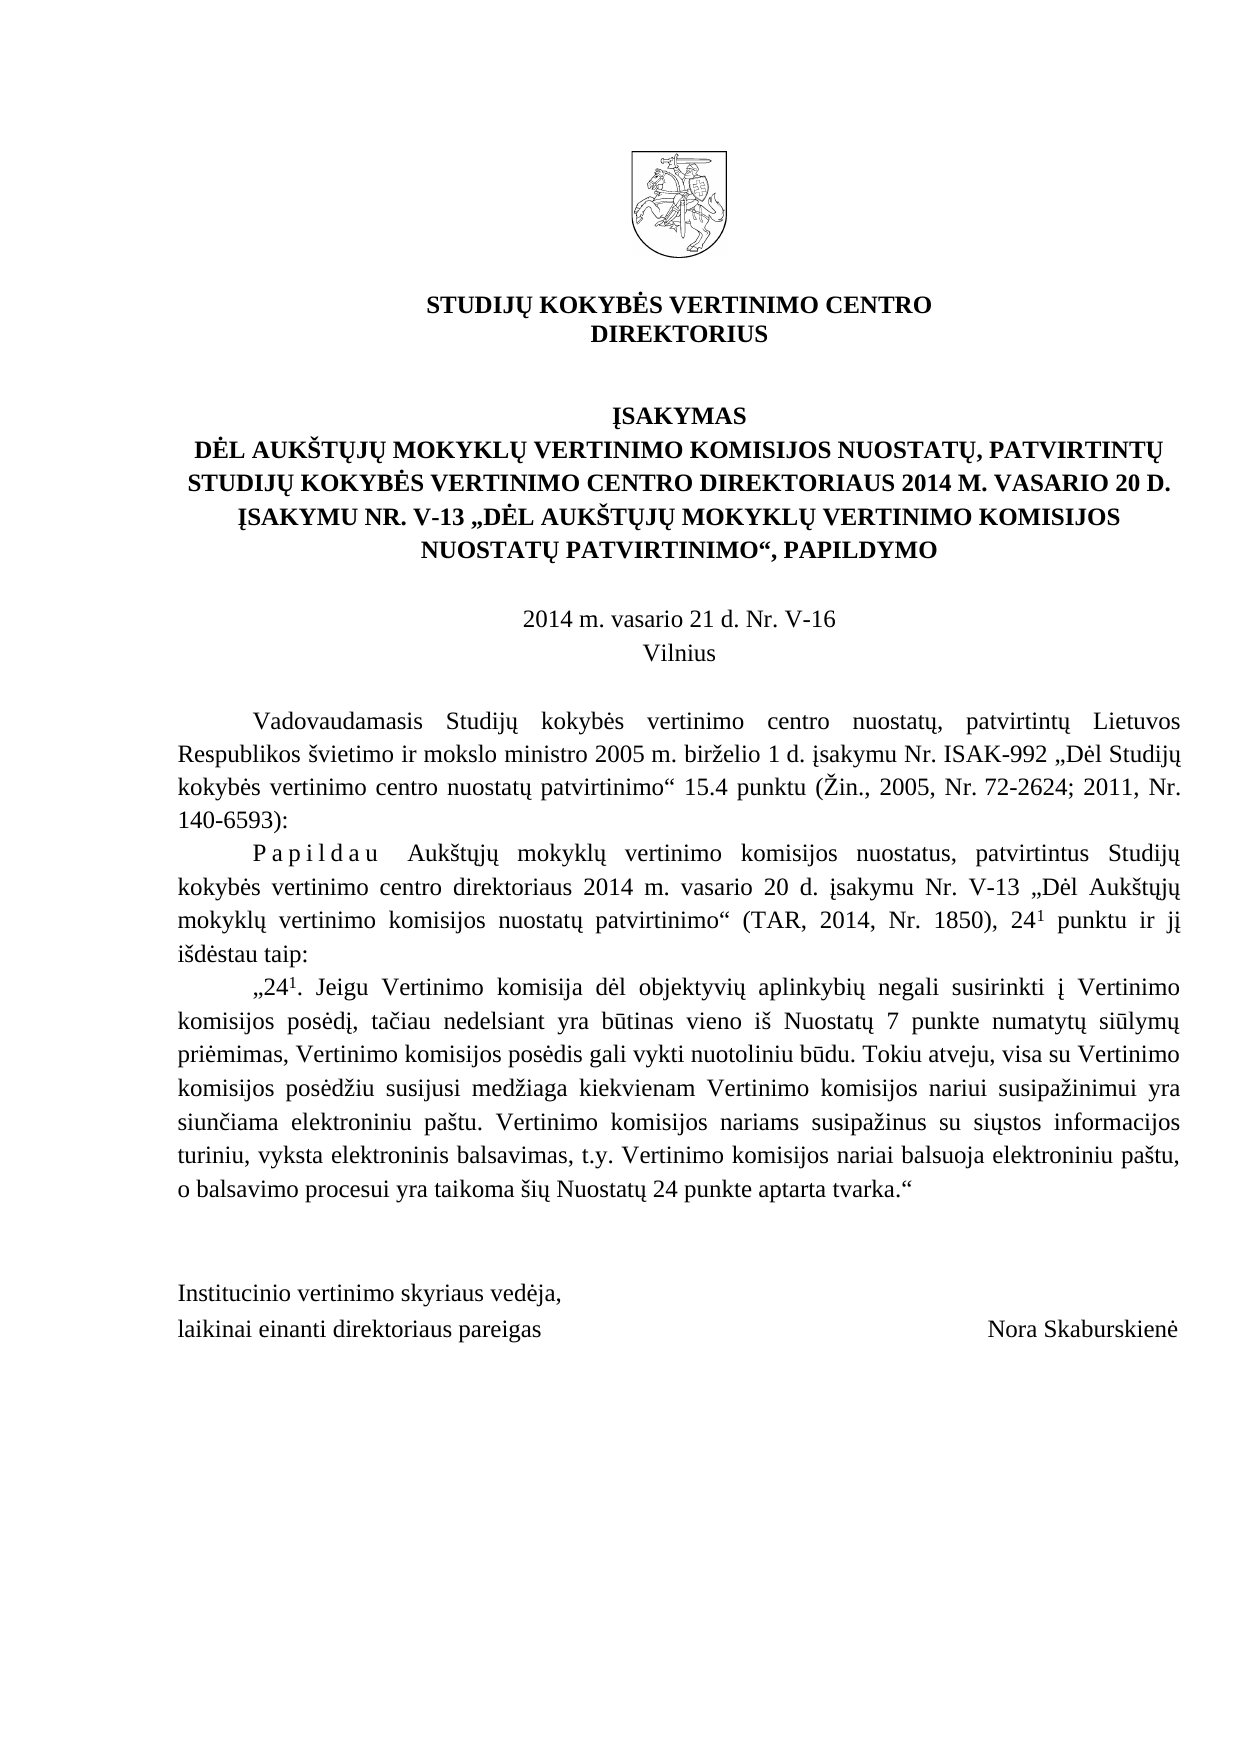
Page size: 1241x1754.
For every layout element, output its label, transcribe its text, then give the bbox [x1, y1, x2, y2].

text laikinai einanti direktoriaus pareigas Nora Skaburskienė [177, 1314, 1181, 1343]
text DIREKTORIUS [177, 319, 1181, 348]
text „241. Jeigu Vertinimo komisija dėl objektyvių aplinkybių negali susirinkti į Vertinimo komisijos posėdį, tačiau nedelsiant yra būtinas vieno iš Nuostatų 7 punkte numatytų siūlymų priėmimas, Vertinimo komisijos posėdis gali vykti nuotoliniu būdu. Tokiu atveju, visa su Vertinimo komisijos posėdžiu susijusi medžiaga kiekvienam Vertinimo komisijos nariui susipažinimui yra siunčiama elektroniniu paštu. Vertinimo komisijos nariams susipažinus su siųstos informacijos turiniu, vyksta elektroninis balsavimas, t.y. Vertinimo komisijos nariai balsuoja elektroniniu paštu, o balsavimo procesui yra taikoma šių Nuostatų 24 punkte aptarta tvarka.“ [177, 972, 1181, 1202]
text Papildau Aukštųjų mokyklų vertinimo komisijos nuostatus, patvirtintus Studijų kokybės vertinimo centro direktoriaus 2014 m. vasario 20 d. įsakymu Nr. V-13 „Dėl Aukštųjų mokyklų vertinimo komisijos nuostatų patvirtinimo“ (TAR, 2014, Nr. 1850), 241 punktu ir jį išdėstau taip: [177, 838, 1181, 968]
text 2014 m. vasario 21 d. Nr. V-16 [177, 604, 1181, 633]
text Vadovaudamasis Studijų kokybės vertinimo centro nuostatų, patvirtintų Lietuvos Respublikos švietimo ir mokslo ministro 2005 m. birželio 1 d. įsakymu Nr. ISAK-992 „Dėl Studijų kokybės vertinimo centro nuostatų patvirtinimo“ 15.4 punktu (Žin., 2005, Nr. 72-2624; 2011, Nr. 140-6593): [177, 706, 1181, 834]
text Institucinio vertinimo skyriaus vedėja, [177, 1278, 1181, 1307]
text DĖL aukštųjų mokyklų vertinimo komisijos nuostatų, PATVIRTINTŲ STUDIJŲ KOKYBĖS VERTINIMO CENTRO DIREKTORIAUS 2014 M. vasario 20 D. ĮSAKYMU NR. v-13 „dĖL aukštųjų mokyklų vertinimo komisijos nuostatų patvirtinimo“, PAPILDYMO [177, 435, 1181, 564]
text ĮSAKYMAS [177, 401, 1181, 430]
text STUDIJŲ KOKYBĖS VERTINIMO CENTRO [177, 290, 1181, 319]
text Vilnius [177, 638, 1181, 666]
